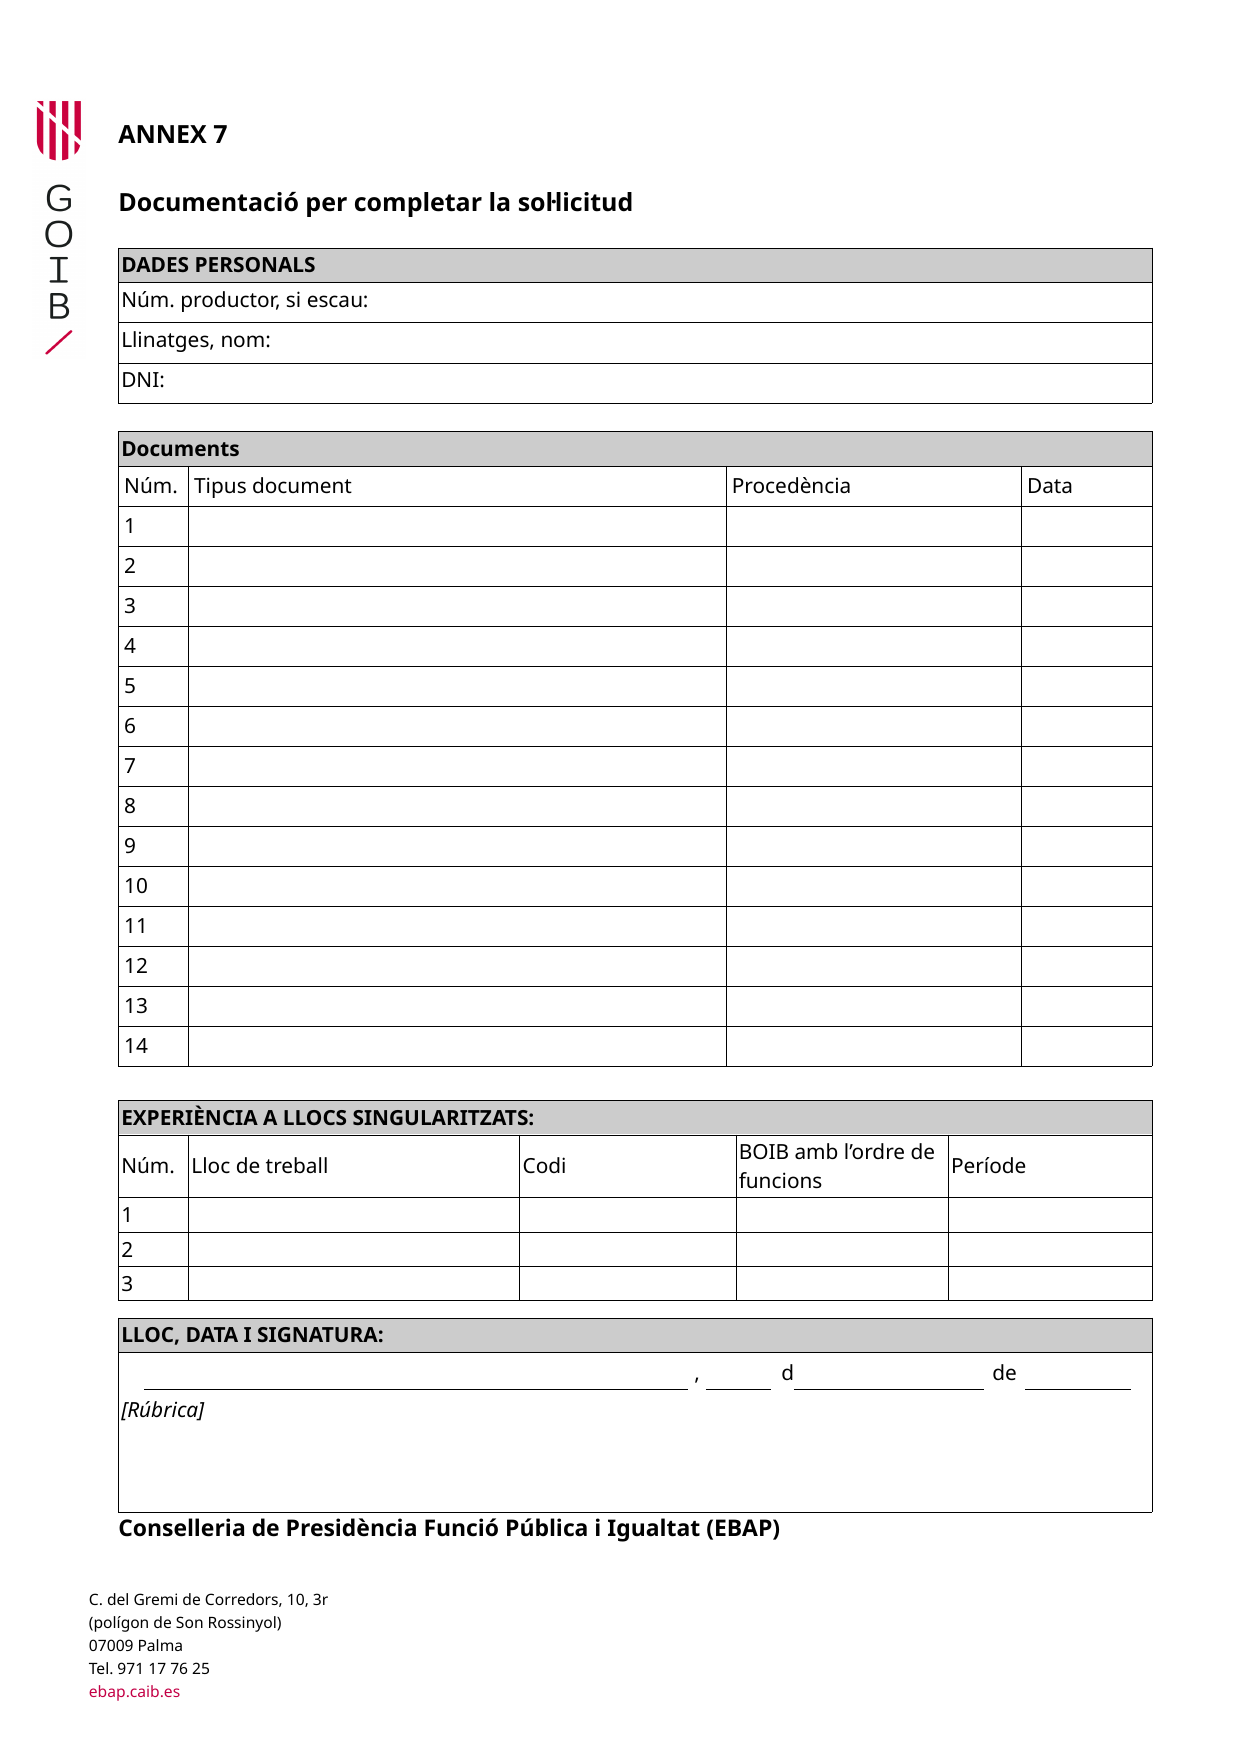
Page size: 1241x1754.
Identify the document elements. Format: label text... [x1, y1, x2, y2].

table_cell [189, 707, 726, 746]
table_header [121, 1355, 144, 1389]
text Conselleria de Presidència Funció Pública i Igualtat (EBAP) [118, 1513, 1152, 1543]
table_header d [771, 1355, 794, 1389]
table_cell [189, 907, 726, 946]
table_cell Procedència [727, 467, 1021, 506]
table_cell [1022, 867, 1152, 906]
table_cell [189, 1027, 726, 1066]
table_cell 2 [119, 1233, 188, 1266]
table_cell [1022, 587, 1152, 626]
table_cell [189, 587, 726, 626]
table_cell 10 [119, 867, 188, 906]
table_cell 4 [119, 627, 188, 666]
table_cell 14 [119, 1027, 188, 1066]
table_cell [1022, 947, 1152, 986]
table_cell 8 [119, 787, 188, 826]
table_cell 2 [119, 547, 188, 586]
table_cell Lloc de treball [189, 1136, 519, 1197]
table_cell [737, 1267, 948, 1300]
table_cell [189, 667, 726, 706]
table_cell [189, 827, 726, 866]
table_cell [520, 1267, 736, 1300]
table_cell [949, 1267, 1152, 1300]
table_cell [189, 987, 726, 1026]
table_header Documents [119, 432, 1152, 466]
table_cell [1022, 547, 1152, 586]
table_cell [Rúbrica] [119, 1353, 1152, 1512]
table_cell [1022, 707, 1152, 746]
table_cell 5 [119, 667, 188, 706]
table_cell [727, 827, 1021, 866]
picture [32, 98, 86, 359]
table_header EXPERIÈNCIA A LLOCS SINGULARITZATS: [119, 1101, 1152, 1134]
table_cell [727, 547, 1021, 586]
table_header [144, 1355, 688, 1389]
table_cell [727, 907, 1021, 946]
table_cell [727, 987, 1021, 1026]
table_cell 12 [119, 947, 188, 986]
table_cell [949, 1233, 1152, 1266]
table_cell Núm. [119, 467, 188, 506]
table_cell [727, 707, 1021, 746]
table_cell 6 [119, 707, 188, 746]
table_cell [1022, 1027, 1152, 1066]
table_cell [727, 587, 1021, 626]
table_cell [727, 787, 1021, 826]
table_cell [1022, 507, 1152, 546]
table_cell [1022, 987, 1152, 1026]
table_cell [1022, 627, 1152, 666]
table_cell [189, 507, 726, 546]
table_cell 9 [119, 827, 188, 866]
table_cell [949, 1198, 1152, 1232]
table_cell [189, 1267, 519, 1300]
table_cell [727, 667, 1021, 706]
table_header [706, 1355, 771, 1389]
table_cell DNI: [119, 364, 1152, 403]
table_cell [189, 867, 726, 906]
table_cell Núm. [119, 1136, 188, 1197]
table_cell [1022, 827, 1152, 866]
table_cell [189, 1233, 519, 1266]
table_cell [520, 1198, 736, 1232]
table_cell [1022, 907, 1152, 946]
text ANNEX 7 [118, 117, 1152, 151]
table_cell [189, 947, 726, 986]
table_header [1131, 1355, 1149, 1389]
table_cell BOIB amb l’ordre de funcions [737, 1136, 948, 1197]
table_header de [984, 1355, 1025, 1389]
table_cell [727, 747, 1021, 786]
table_cell 7 [119, 747, 188, 786]
table_cell Núm. productor, si escau: [119, 283, 1152, 322]
table_header , [688, 1355, 706, 1389]
table_cell 13 [119, 987, 188, 1026]
table_cell Període [949, 1136, 1152, 1197]
table_cell [727, 627, 1021, 666]
table_cell Tipus document [189, 467, 726, 506]
table_cell 1 [119, 507, 188, 546]
table_cell Data [1022, 467, 1152, 506]
table_cell [1022, 747, 1152, 786]
table_cell Llinatges, nom: [119, 323, 1152, 363]
table_cell [737, 1198, 948, 1232]
table_cell [189, 1198, 519, 1232]
table_cell 11 [119, 907, 188, 946]
table_cell [737, 1233, 948, 1266]
text Documentació per completar la sol·licitud [118, 185, 1152, 219]
table_cell [189, 547, 726, 586]
table_header DADES PERSONALS [119, 249, 1152, 282]
table_header LLOC, DATA I SIGNATURA: [119, 1319, 1152, 1352]
table_cell [189, 787, 726, 826]
table_cell 1 [119, 1198, 188, 1232]
table_cell [727, 507, 1021, 546]
table_cell [1022, 787, 1152, 826]
table_cell [189, 627, 726, 666]
table_cell Codi [520, 1136, 736, 1197]
table_header [794, 1355, 984, 1389]
table_cell [1022, 667, 1152, 706]
table_cell [727, 947, 1021, 986]
table_cell 3 [119, 1267, 188, 1300]
table_cell 3 [119, 587, 188, 626]
table_cell [520, 1233, 736, 1266]
table_cell [727, 867, 1021, 906]
table_cell [727, 1027, 1021, 1066]
table_header [1025, 1355, 1131, 1389]
table_cell [189, 747, 726, 786]
